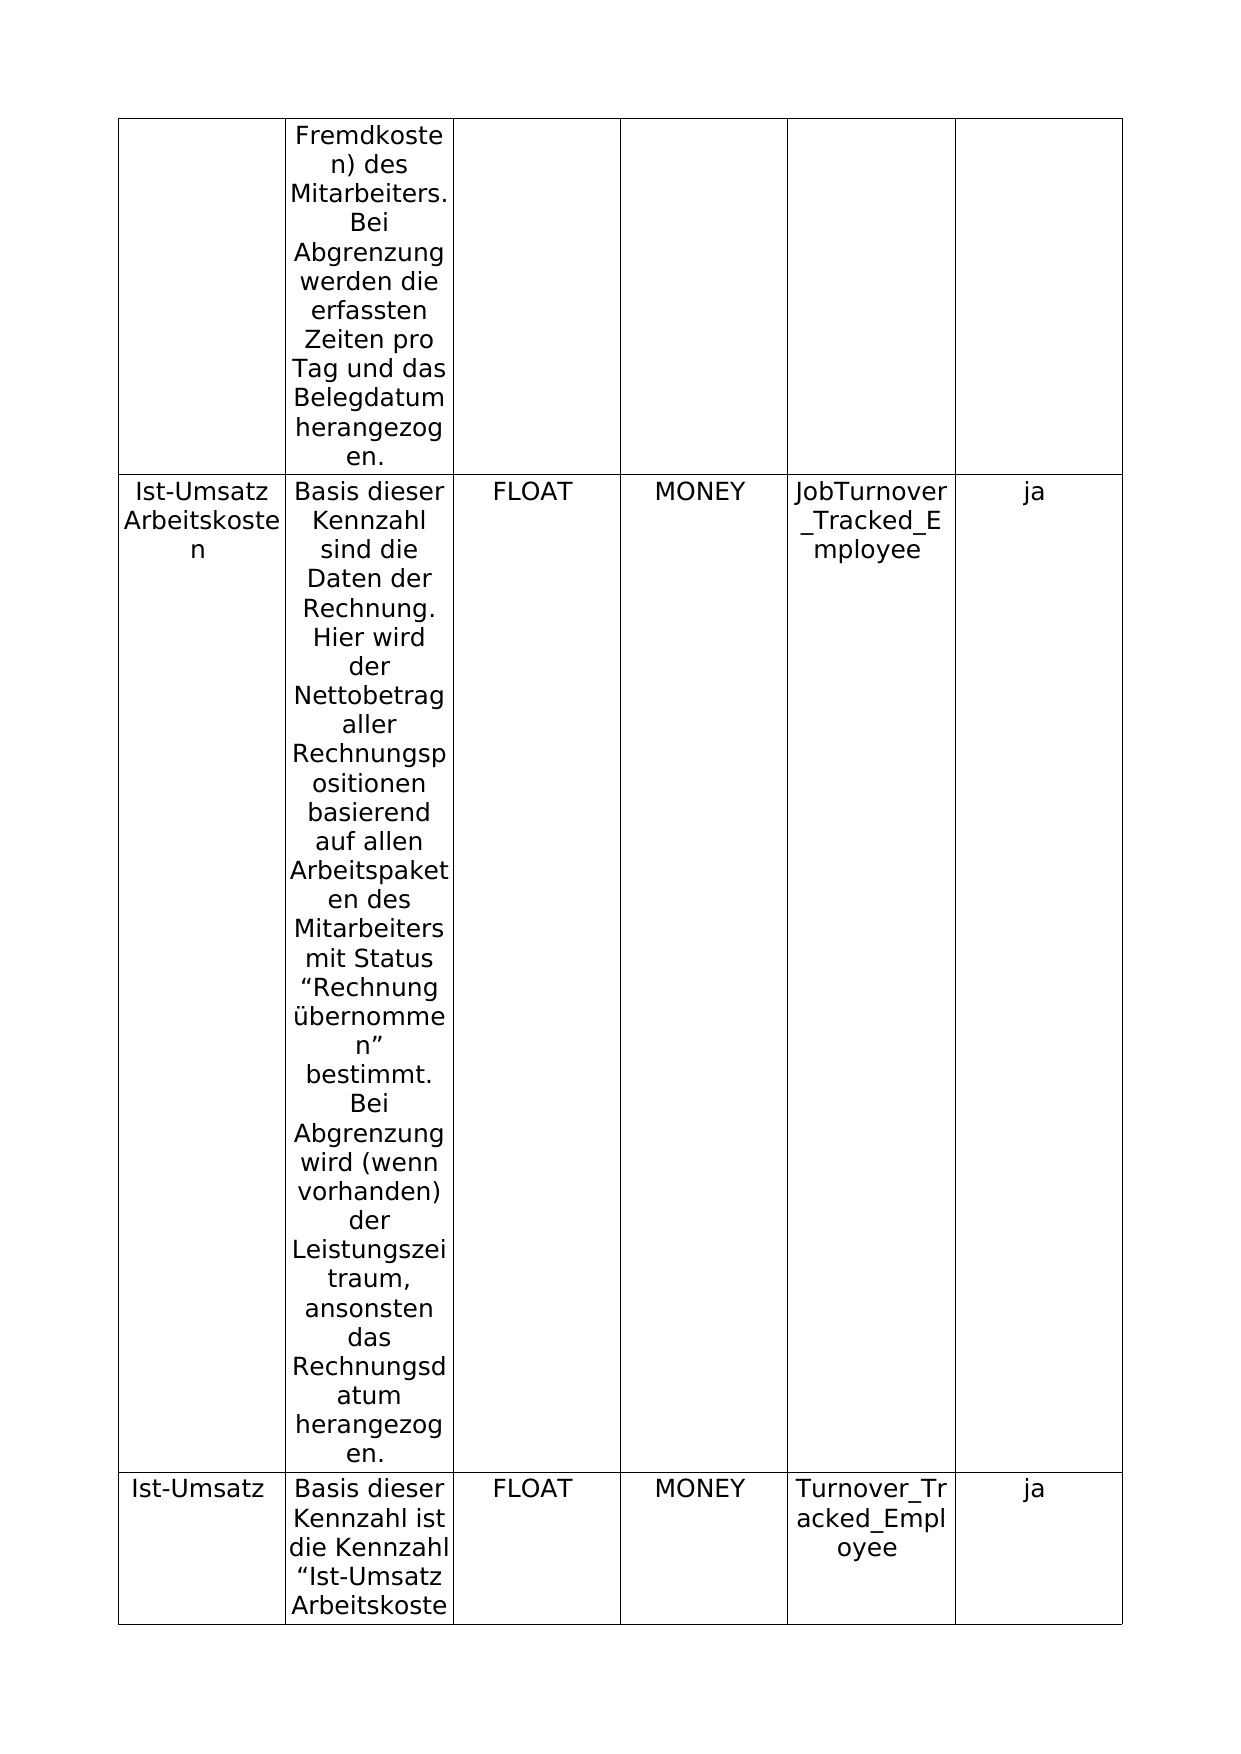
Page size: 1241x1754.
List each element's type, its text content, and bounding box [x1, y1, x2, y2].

table_cell Turnover_Tracked_Employee [788, 1473, 955, 1623]
table_cell [119, 119, 285, 474]
table_cell FLOAT [454, 475, 620, 1472]
table_cell Ist-Umsatz [119, 1473, 285, 1623]
table_cell MONEY [621, 1473, 787, 1623]
table_cell ja [956, 475, 1122, 1472]
table_cell FLOAT [454, 1473, 620, 1623]
table_cell Fremdkosten) des Mitarbeiters. Bei Abgrenzung werden die erfassten Zeiten pro Tag und das Belegdatum herangezogen. [286, 119, 453, 474]
table_cell Basis dieser Kennzahl sind die Daten der Rechnung. Hier wird der Nettobetrag aller Rechnungspositionen basierend auf allen Arbeitspaketen des Mitarbeiters mit Status “Rechnung übernommen” bestimmt. Bei Abgrenzung wird (wenn vorhanden) der Leistungszeitraum, ansonsten das Rechnungsdatum herangezogen. [286, 475, 453, 1472]
table_cell [454, 119, 620, 474]
table_cell [956, 119, 1122, 474]
table_cell Basis dieser Kennzahl ist die Kennzahl “Ist-Umsatz Arbeitskoste [286, 1473, 453, 1623]
table_cell [788, 119, 955, 474]
table_cell Ist-Umsatz Arbeitskosten [119, 475, 285, 1472]
table_cell JobTurnover_Tracked_Employee [788, 475, 955, 1472]
table_cell MONEY [621, 475, 787, 1472]
table_cell [621, 119, 787, 474]
table_cell ja [956, 1473, 1122, 1623]
